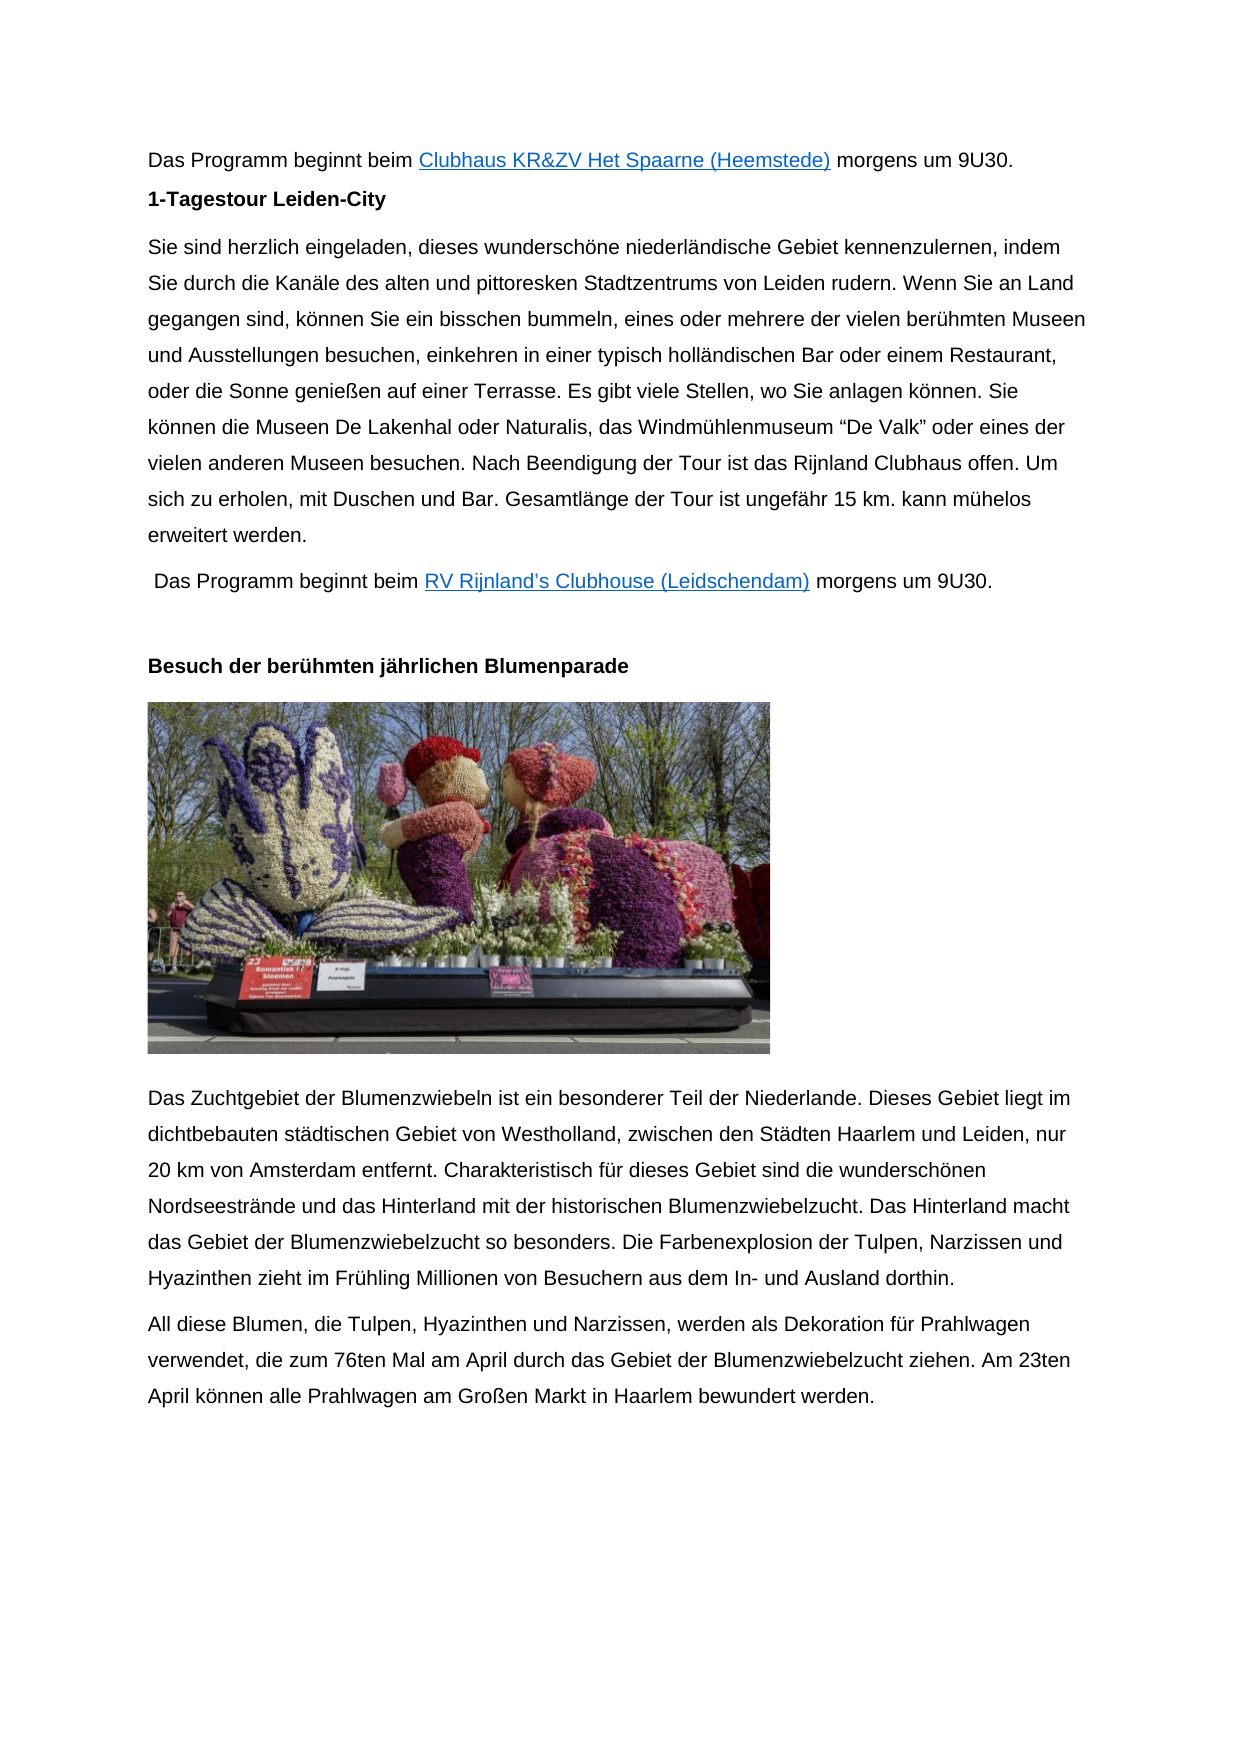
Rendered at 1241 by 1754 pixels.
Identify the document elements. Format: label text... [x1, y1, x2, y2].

text Das Programm beginnt beim Clubhaus KR&ZV Het Spaarne (Heemstede) morgens um 9U30. [148, 148, 1093, 172]
text 1-Tagestour Leiden-City [148, 186, 1093, 210]
text All diese Blumen, die Tulpen, Hyazinthen und Narzissen, werden als Dekoration für Prahlwagen verwendet, die zum 76ten Mal am April durch das Gebiet der Blumenzwiebelzucht ziehen. Am 23ten April können alle Prahlwagen am Großen Markt in Haarlem bewundert werden. [148, 1312, 1093, 1408]
text Das Programm beginnt beim RV Rijnland’s Clubhouse (Leidschendam) morgens um 9U30. [148, 569, 1093, 593]
text Sie sind herzlich eingeladen, dieses wunderschöne niederländische Gebiet kennenzulernen, indem Sie durch die Kanäle des alten und pittoresken Stadtzentrums von Leiden rudern. Wenn Sie an Land gegangen sind, können Sie ein bisschen bummeln, eines oder mehrere der vielen berühmten Museen und Ausstellungen besuchen, einkehren in einer typisch holländischen Bar oder einem Restaurant, oder die Sonne genießen auf einer Terrasse. Es gibt viele Stellen, wo Sie anlagen können. Sie können die Museen De Lakenhal oder Naturalis, das Windmühlenmuseum “De Valk” oder eines der vielen anderen Museen besuchen. Nach Beendigung der Tour ist das Rijnland Clubhaus offen. Um sich zu erholen, mit Duschen und Bar. Gesamtlänge der Tour ist ungefähr 15 km. kann mühelos erweitert werden. [148, 235, 1093, 546]
picture [147, 702, 771, 1054]
text Das Zuchtgebiet der Blumenzwiebeln ist ein besonderer Teil der Niederlande. Dieses Gebiet liegt im dichtbebauten städtischen Gebiet von Westholland, zwischen den Städten Haarlem und Leiden, nur 20 km von Amsterdam entfernt. Charakteristisch für dieses Gebiet sind die wunderschönen Nordseestrände und das Hinterland mit der historischen Blumenzwiebelzucht. Das Hinterland macht das Gebiet der Blumenzwiebelzucht so besonders. Die Farbenexplosion der Tulpen, Narzissen und Hyazinthen zieht im Frühling Millionen von Besuchern aus dem In- und Ausland dorthin. [148, 1086, 1093, 1289]
text Besuch der berühmten jährlichen Blumenparade [148, 654, 1093, 678]
